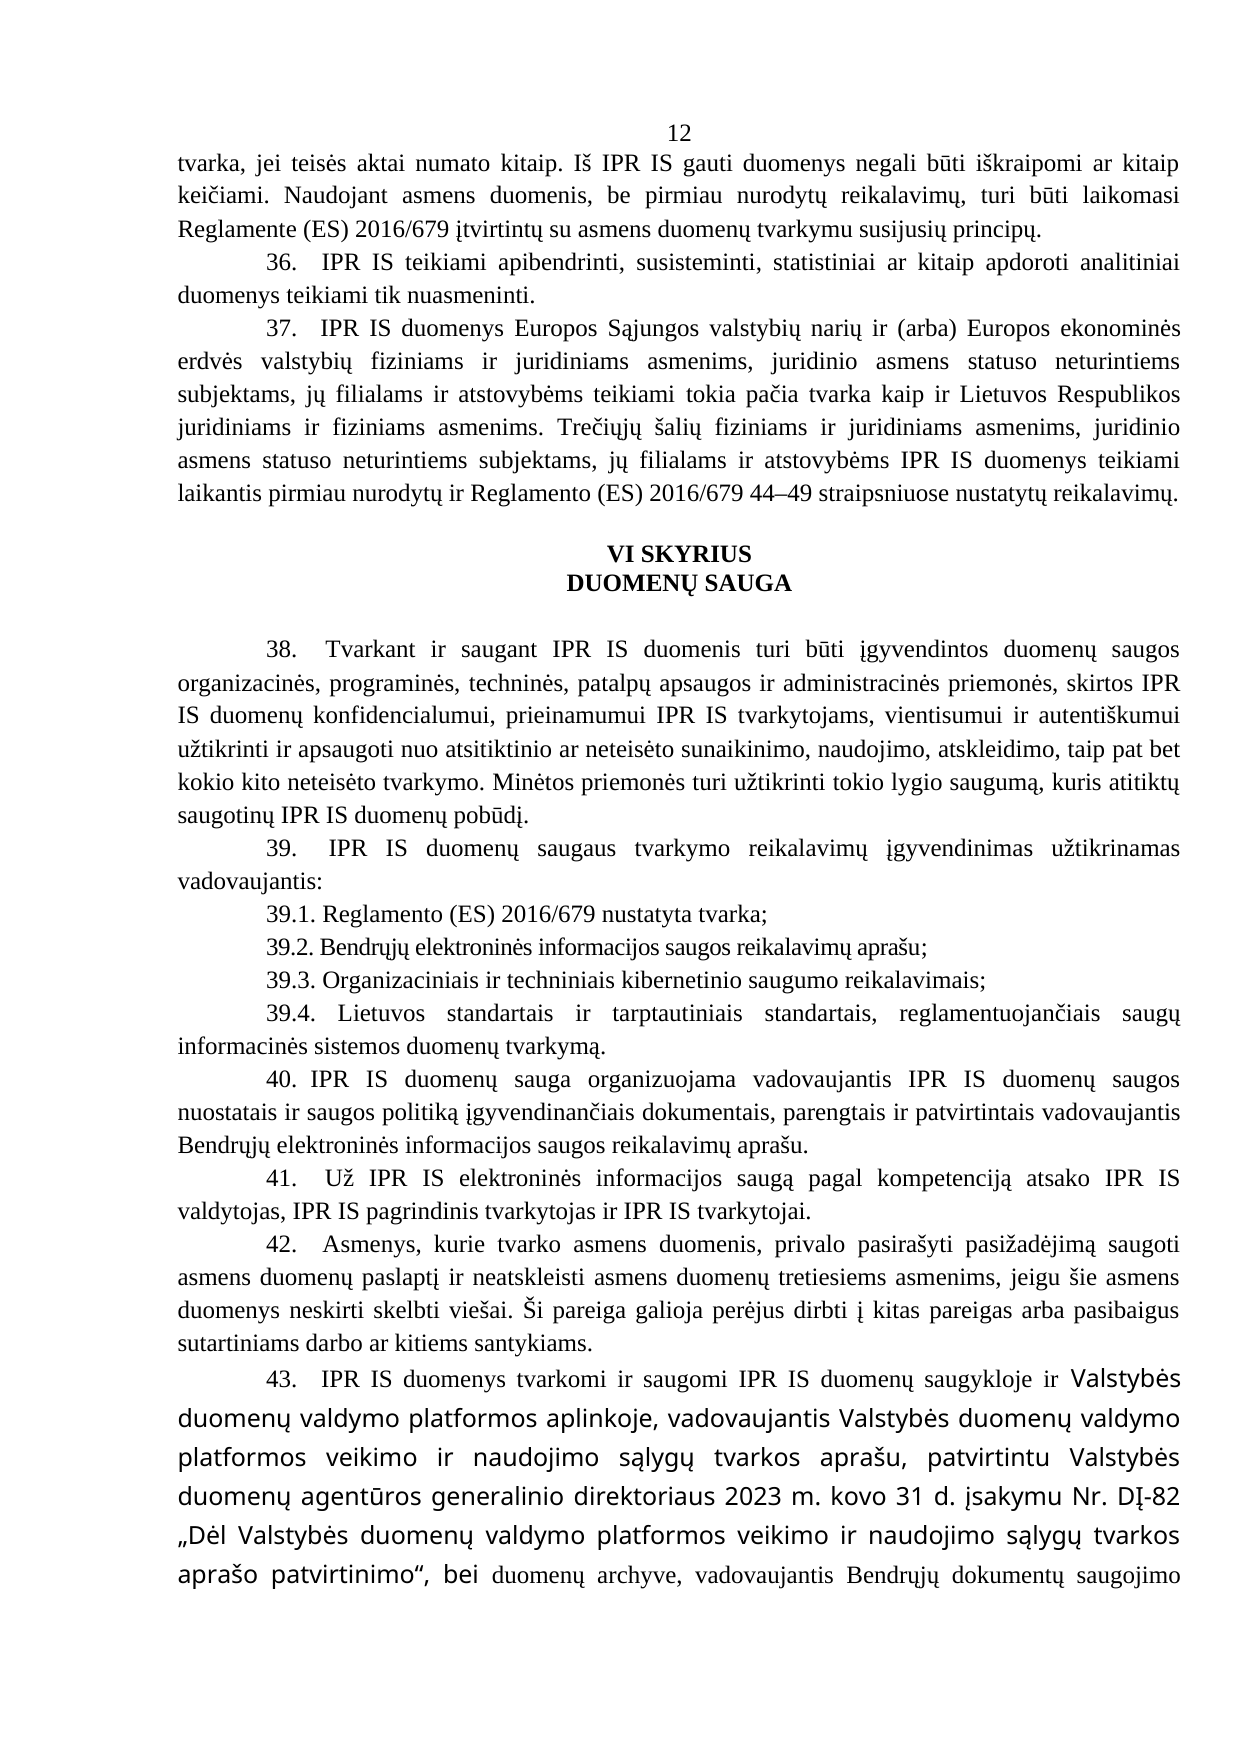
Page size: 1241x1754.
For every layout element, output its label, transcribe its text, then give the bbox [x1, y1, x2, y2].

text 36. IPR IS teikiami apibendrinti, susisteminti, statistiniai ar kitaip apdoroti analitiniai duomenys teikiami tik nuasmeninti. [177, 247, 1181, 308]
text 39.3. Organizaciniais ir techniniais kibernetinio saugumo reikalavimais; [177, 965, 1181, 993]
text 39. IPR IS duomenų saugaus tvarkymo reikalavimų įgyvendinimas užtikrinamas vadovaujantis: [177, 833, 1181, 894]
text 37. IPR IS duomenys Europos Sąjungos valstybių narių ir (arba) Europos ekonominės erdvės valstybių fiziniams ir juridiniams asmenims, juridinio asmens statuso neturintiems subjektams, jų filialams ir atstovybėms teikiami tokia pačia tvarka kaip ir Lietuvos Respublikos juridiniams ir fiziniams asmenims. Trečiųjų šalių fiziniams ir juridiniams asmenims, juridinio asmens statuso neturintiems subjektams, jų filialams ir atstovybėms IPR IS duomenys teikiami laikantis pirmiau nurodytų ir Reglamento (ES) 2016/679 44–49 straipsniuose nustatytų reikalavimų. [177, 313, 1181, 507]
text DUOMENŲ SAUGA [177, 568, 1181, 597]
text 41. Už IPR IS elektroninės informacijos saugą pagal kompetenciją atsako IPR IS valdytojas, IPR IS pagrindinis tvarkytojas ir IPR IS tvarkytojai. [177, 1163, 1181, 1225]
text 42. Asmenys, kurie tvarko asmens duomenis, privalo pasirašyti pasižadėjimą saugoti asmens duomenų paslaptį ir neatskleisti asmens duomenų tretiesiems asmenims, jeigu šie asmens duomenys neskirti skelbti viešai. Ši pareiga galioja perėjus dirbti į kitas pareigas arba pasibaigus sutartiniams darbo ar kitiems santykiams. [177, 1229, 1181, 1357]
text 40. IPR IS duomenų sauga organizuojama vadovaujantis IPR IS duomenų saugos nuostatais ir saugos politiką įgyvendinančiais dokumentais, parengtais ir patvirtintais vadovaujantis Bendrųjų elektroninės informacijos saugos reikalavimų aprašu. [177, 1064, 1181, 1159]
text tvarka, jei teisės aktai numato kitaip. Iš IPR IS gauti duomenys negali būti iškraipomi ar kitaip keičiami. Naudojant asmens duomenis, be pirmiau nurodytų reikalavimų, turi būti laikomasi Reglamente (ES) 2016/679 įtvirtintų su asmens duomenų tvarkymu susijusių principų. [177, 148, 1181, 242]
text 39.1. Reglamento (ES) 2016/679 nustatyta tvarka; [177, 899, 1181, 927]
text 38. Tvarkant ir saugant IPR IS duomenis turi būti įgyvendintos duomenų saugos organizacinės, programinės, techninės, patalpų apsaugos ir administracinės priemonės, skirtos IPR IS duomenų konfidencialumui, prieinamumui IPR IS tvarkytojams, vientisumui ir autentiškumui užtikrinti ir apsaugoti nuo atsitiktinio ar neteisėto sunaikinimo, naudojimo, atskleidimo, taip pat bet kokio kito neteisėto tvarkymo. Minėtos priemonės turi užtikrinti tokio lygio saugumą, kuris atitiktų saugotinų IPR IS duomenų pobūdį. [177, 634, 1181, 828]
text VI SKYRIUS [177, 539, 1181, 568]
text 43. IPR IS duomenys tvarkomi ir saugomi IPR IS duomenų saugykloje ir Valstybės duomenų valdymo platformos aplinkoje, vadovaujantis Valstybės duomenų valdymo platformos veikimo ir naudojimo sąlygų tvarkos aprašu, patvirtintu Valstybės duomenų agentūros generalinio direktoriaus 2023 m. kovo 31 d. įsakymu Nr. DĮ-82 „Dėl Valstybės duomenų valdymo platformos veikimo ir naudojimo sąlygų tvarkos aprašo patvirtinimo“, bei duomenų archyve, vadovaujantis Bendrųjų dokumentų saugojimo [177, 1361, 1181, 1591]
text 39.4. Lietuvos standartais ir tarptautiniais standartais, reglamentuojančiais saugų informacinės sistemos duomenų tvarkymą. [177, 998, 1181, 1059]
text 39.2. Bendrųjų elektroninės informacijos saugos reikalavimų aprašu; [177, 932, 1181, 961]
